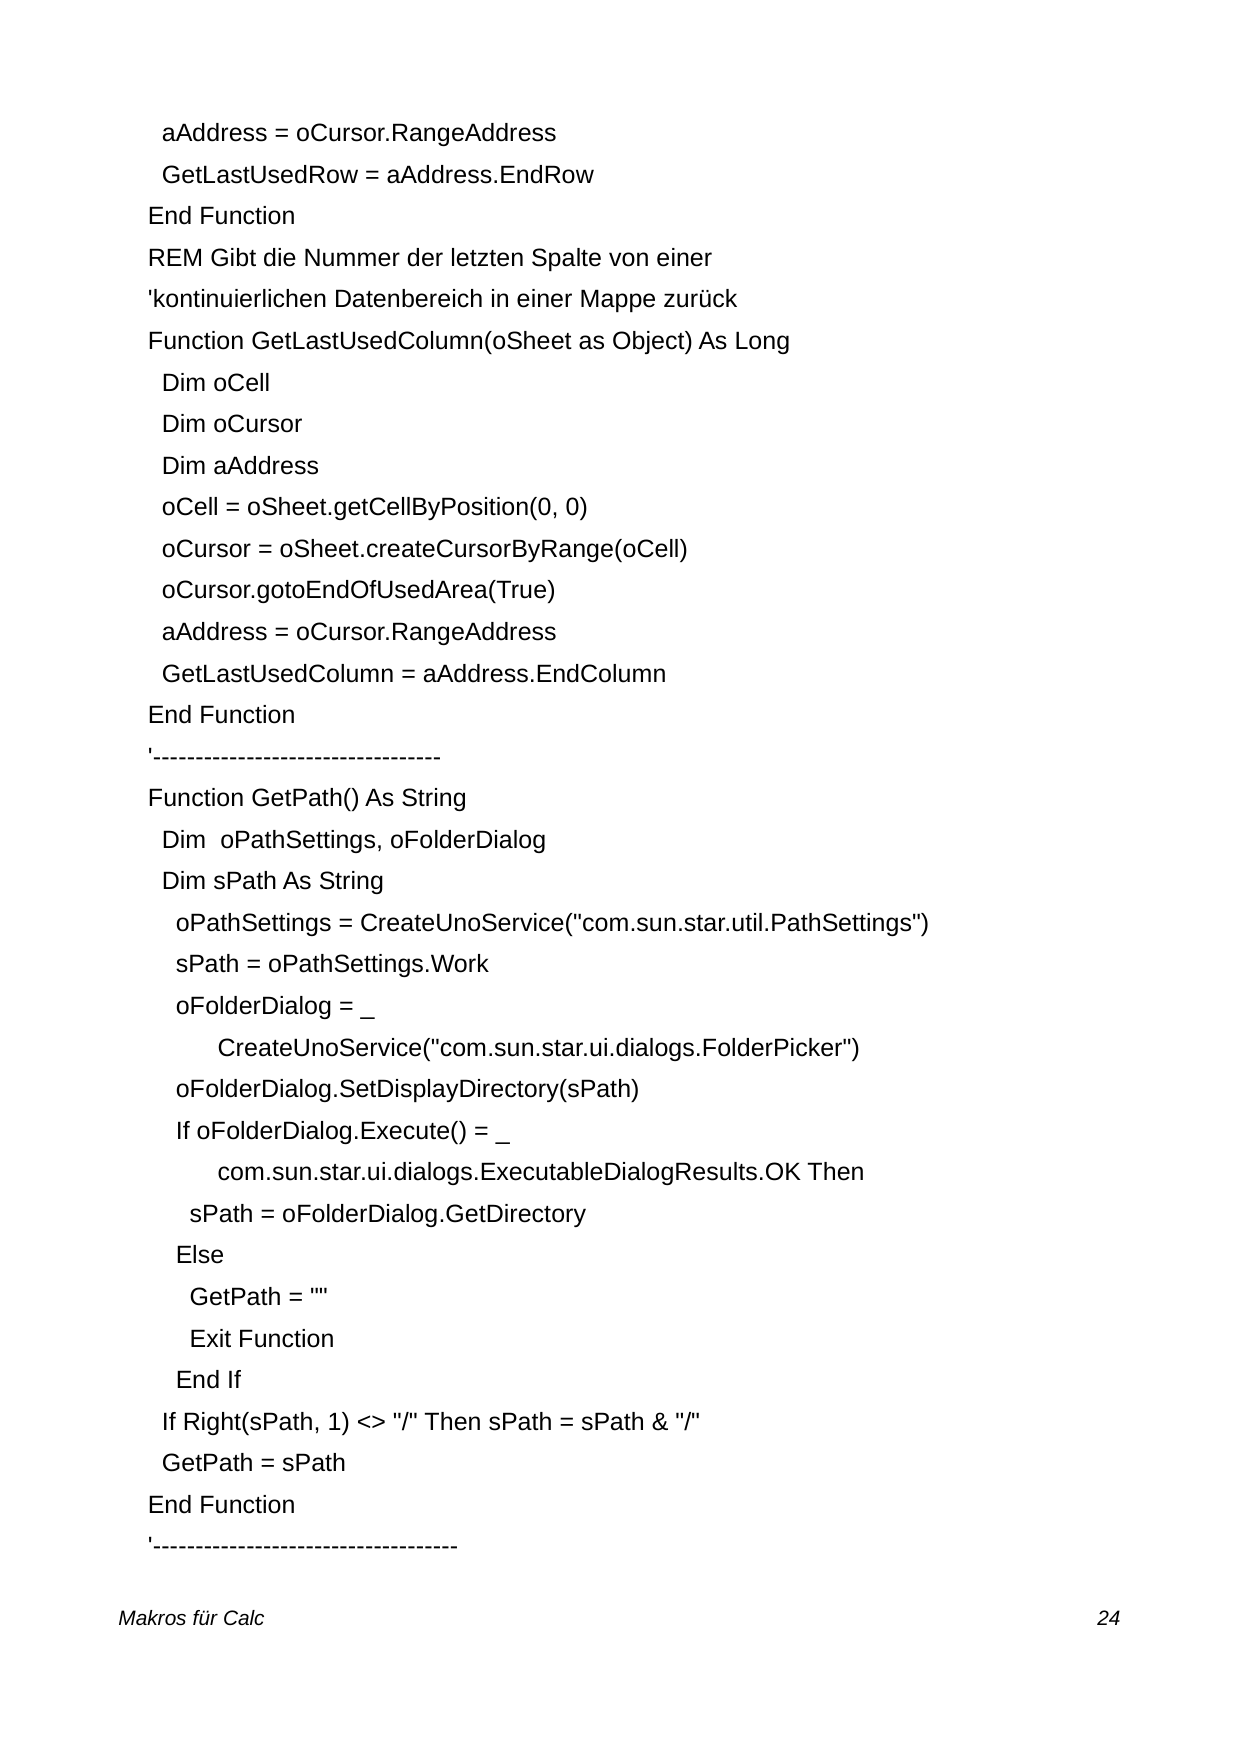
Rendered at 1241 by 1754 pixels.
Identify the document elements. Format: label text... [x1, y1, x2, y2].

text GetPath = "" [148, 1282, 1122, 1311]
text sPath = oPathSettings.Work [148, 949, 1122, 978]
text Dim oCursor [148, 409, 1122, 438]
text aAddress = oCursor.RangeAddress [148, 118, 1122, 147]
text GetPath = sPath [148, 1448, 1122, 1477]
text If oFolderDialog.Execute() = _ [148, 1116, 1122, 1145]
text Dim sPath As String [148, 866, 1122, 895]
text Function GetPath() As String [148, 783, 1122, 812]
text End Function [148, 201, 1122, 230]
text '---------------------------------- [148, 742, 1122, 771]
text Exit Function [148, 1323, 1122, 1352]
text sPath = oFolderDialog.GetDirectory [148, 1199, 1122, 1228]
text Dim aAddress [148, 451, 1122, 480]
text oCursor = oSheet.createCursorByRange(oCell) [148, 534, 1122, 563]
text GetLastUsedColumn = aAddress.EndColumn [148, 658, 1122, 687]
text oFolderDialog = _ [148, 991, 1122, 1020]
text End Function [148, 1490, 1122, 1519]
text Else [148, 1240, 1122, 1269]
text oPathSettings = CreateUnoService("com.sun.star.util.PathSettings") [148, 908, 1122, 937]
text 'kontinuierlichen Datenbereich in einer Mappe zurück [148, 284, 1122, 313]
text oFolderDialog.SetDisplayDirectory(sPath) [148, 1074, 1122, 1103]
text If Right(sPath, 1) <> "/" Then sPath = sPath & "/" [148, 1407, 1122, 1436]
text oCursor.gotoEndOfUsedArea(True) [148, 575, 1122, 604]
text End If [148, 1365, 1122, 1394]
text End Function [148, 700, 1122, 729]
text Function GetLastUsedColumn(oSheet as Object) As Long [148, 326, 1122, 355]
text CreateUnoService("com.sun.star.ui.dialogs.FolderPicker") [148, 1032, 1122, 1062]
text Dim oPathSettings, oFolderDialog [148, 825, 1122, 854]
text Dim oCell [148, 367, 1122, 397]
text REM Gibt die Nummer der letzten Spalte von einer [148, 243, 1122, 272]
text com.sun.star.ui.dialogs.ExecutableDialogResults.OK Then [148, 1157, 1122, 1186]
text aAddress = oCursor.RangeAddress [148, 617, 1122, 646]
text GetLastUsedRow = aAddress.EndRow [148, 160, 1122, 189]
text oCell = oSheet.getCellByPosition(0, 0) [148, 492, 1122, 521]
text '------------------------------------ [148, 1531, 1122, 1560]
